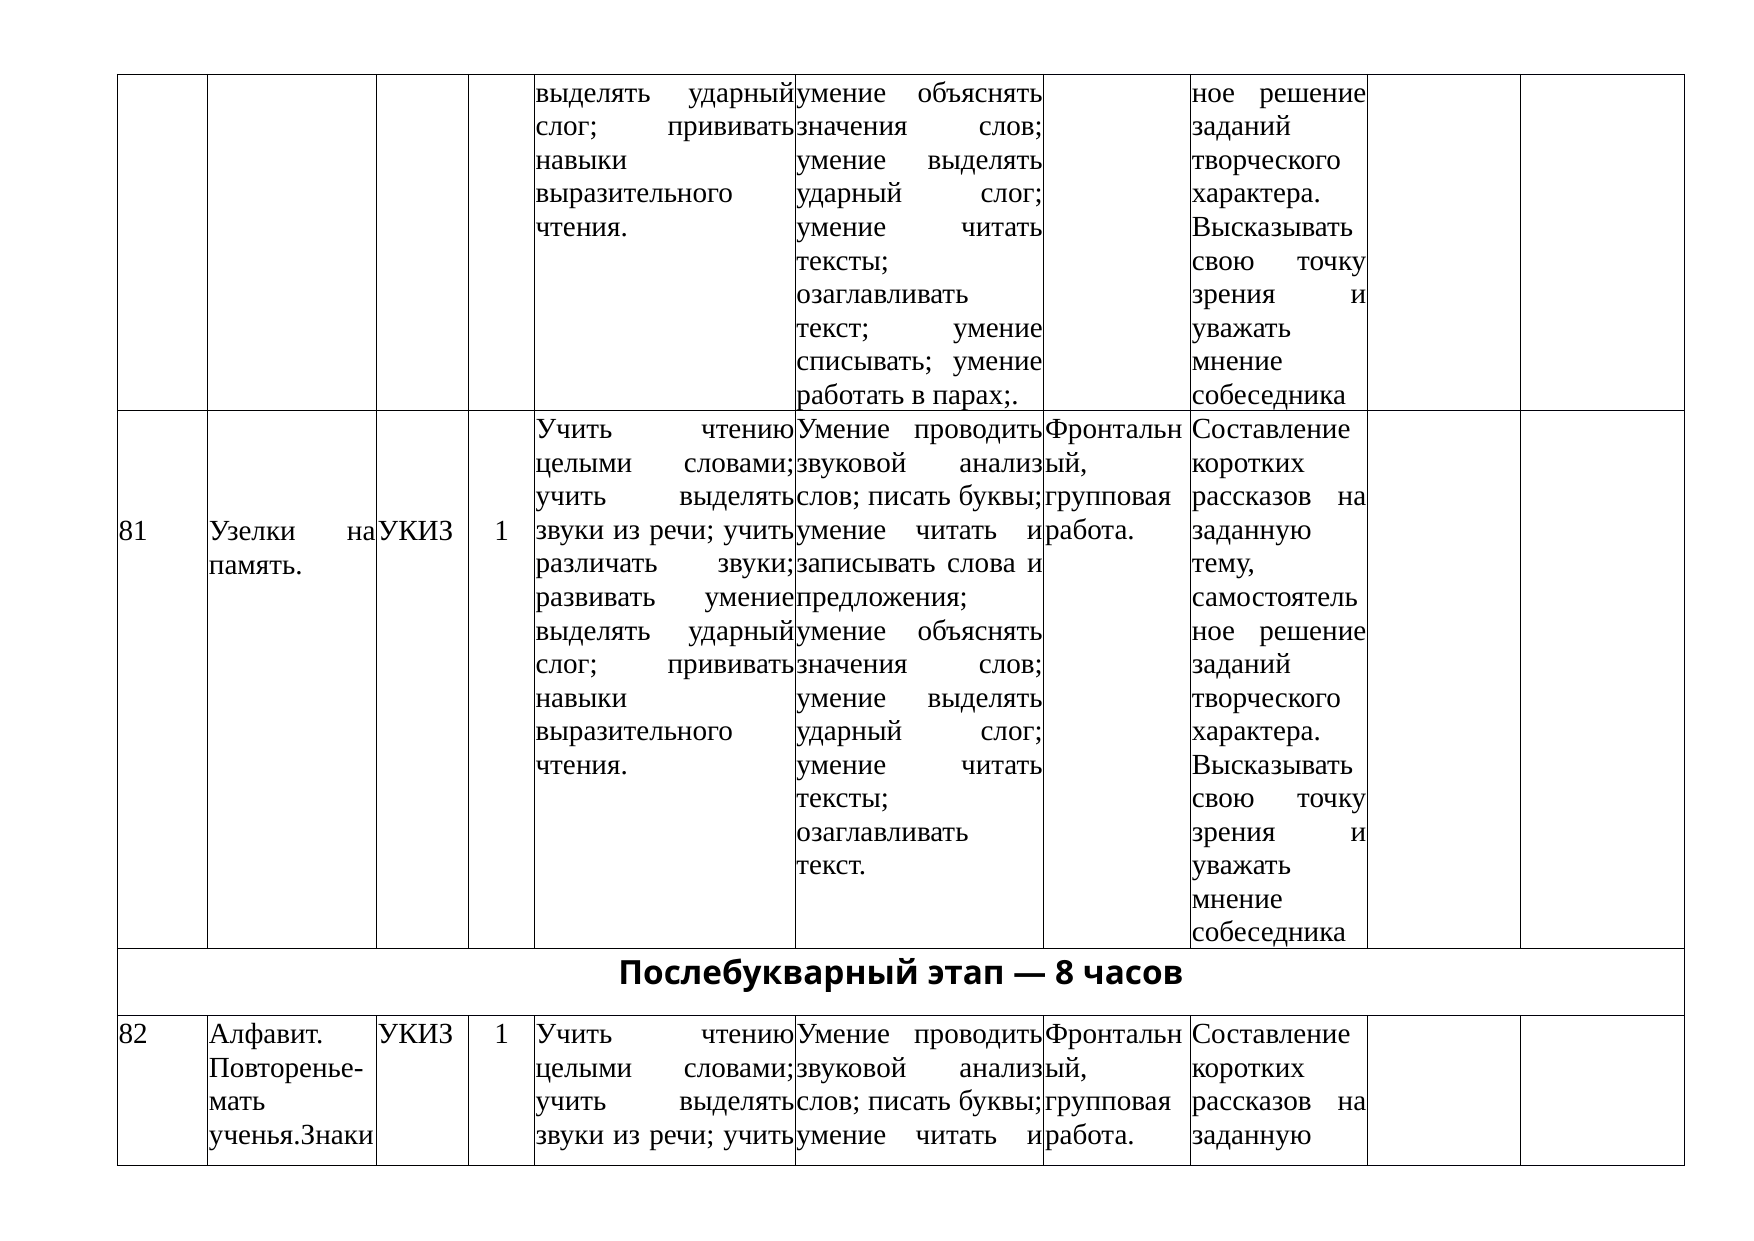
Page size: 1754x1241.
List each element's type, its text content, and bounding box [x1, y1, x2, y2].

table_cell [1368, 1016, 1520, 1165]
table_cell [1521, 75, 1684, 410]
table_cell Составление коротких рассказов на заданную тему, самостоятельное решение заданий творческого характера. Высказывать свою точку зрения и уважать мнение собеседника [1191, 411, 1367, 948]
table_cell Узелки на память. [208, 411, 376, 948]
table_cell Умение проводить звуковой анализ слов; писать буквы; умение читать и записывать слова и предложения; умение объяснять значения слов; умение выделять ударный слог; умение читать тексты; озаглавливать текст. [796, 411, 1043, 948]
table_cell 1 [469, 411, 534, 948]
table_cell УКИЗ [377, 1016, 468, 1165]
table_cell [1368, 75, 1520, 410]
table_cell УКИЗ [377, 411, 468, 948]
table_cell [469, 75, 534, 410]
table_cell Учить чтению целыми словами; учить выделять звуки из речи; учить [535, 1016, 795, 1165]
table_cell Составление коротких рассказов на заданную [1191, 1016, 1367, 1165]
table_cell выделять ударный слог; прививать навыки выразительного чтения. [535, 75, 795, 410]
table_cell [1044, 75, 1190, 410]
table_cell Учить чтению целыми словами; учить выделять звуки из речи; учить различать звуки; развивать умение выделять ударный слог; прививать навыки выразительного чтения. [535, 411, 795, 948]
table_cell Фронтальный, групповая работа. [1044, 411, 1190, 948]
table_cell [377, 75, 468, 410]
table_cell 81 [118, 411, 207, 948]
table_cell 82 [118, 1016, 207, 1165]
table_cell Умение проводить звуковой анализ слов; писать буквы; умение читать и [796, 1016, 1043, 1165]
table_cell Фронтальный, групповая работа. [1044, 1016, 1190, 1165]
table_cell Алфавит. Повторенье- мать ученья.Знаки [208, 1016, 376, 1165]
table_cell Послебукварный этап — 8 часов [118, 949, 1684, 1015]
table_cell [1368, 411, 1520, 948]
table_cell ное решение заданий творческого характера. Высказывать свою точку зрения и уважать мнение собеседника [1191, 75, 1367, 410]
table_cell умение объяснять значения слов; умение выделять ударный слог; умение читать тексты; озаглавливать текст; умение списывать; умение работать в парах;. [796, 75, 1043, 410]
table_cell 1 [469, 1016, 534, 1165]
table_cell [1521, 411, 1684, 948]
table_cell [118, 75, 207, 410]
table_cell [1521, 1016, 1684, 1165]
table_cell [208, 75, 376, 410]
